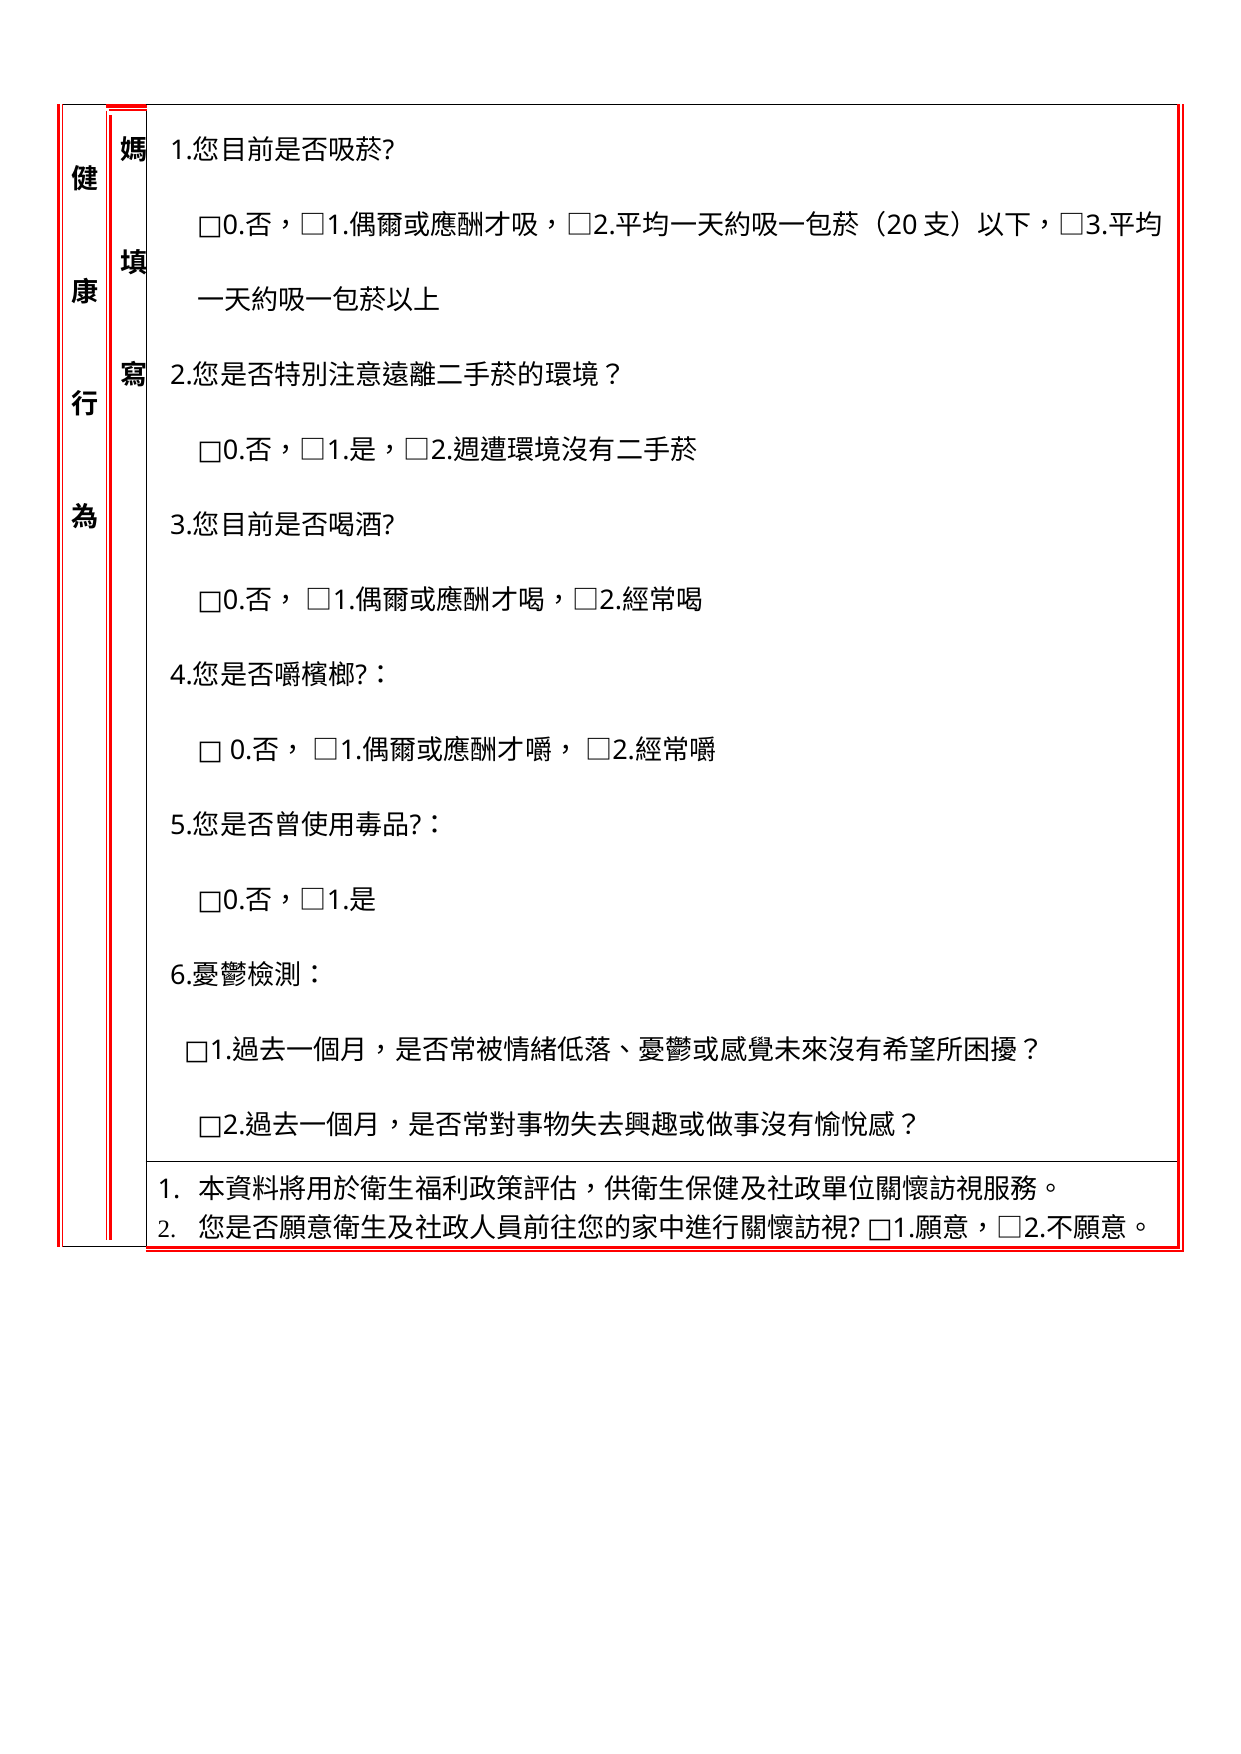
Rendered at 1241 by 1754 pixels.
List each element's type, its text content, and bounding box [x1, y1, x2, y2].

table_cell 健 康 行 為 [63, 105, 109, 1246]
table_cell 1.您目前是否吸菸? □0.否，□1.偶爾或應酬才吸，□2.平均一天約吸一包菸（20支）以下，□3.平均一天約吸一包菸以上 2.您是否特別注意遠離二手菸的環境？ □0.否，□1.是，□2.週遭環境沒有二手菸 3.您目前是否喝酒? □0.否， □1.偶爾或應酬才喝，□2.經常喝 4.您是否嚼檳榔?： □ 0.否， □1.偶爾或應酬才嚼， □2.經常嚼 5.您是否曾使用毒品?： □0.否，□1.是 6.憂鬱檢測： □1.過去一個月，是否常被情緒低落、憂鬱或感覺未來沒有希望所困擾？ □2.過去一個月，是否常對事物失去興趣或做事沒有愉悅感？ [146, 105, 1177, 1161]
table_cell 本資料將用於衛生福利政策評估，供衛生保健及社政單位關懷訪視服務。 您是否願意衛生及社政人員前往您的家中進行關懷訪視? □1.願意，□2.不願意。 [147, 1162, 1177, 1246]
table_header 媽 填 寫 [109, 111, 146, 1246]
